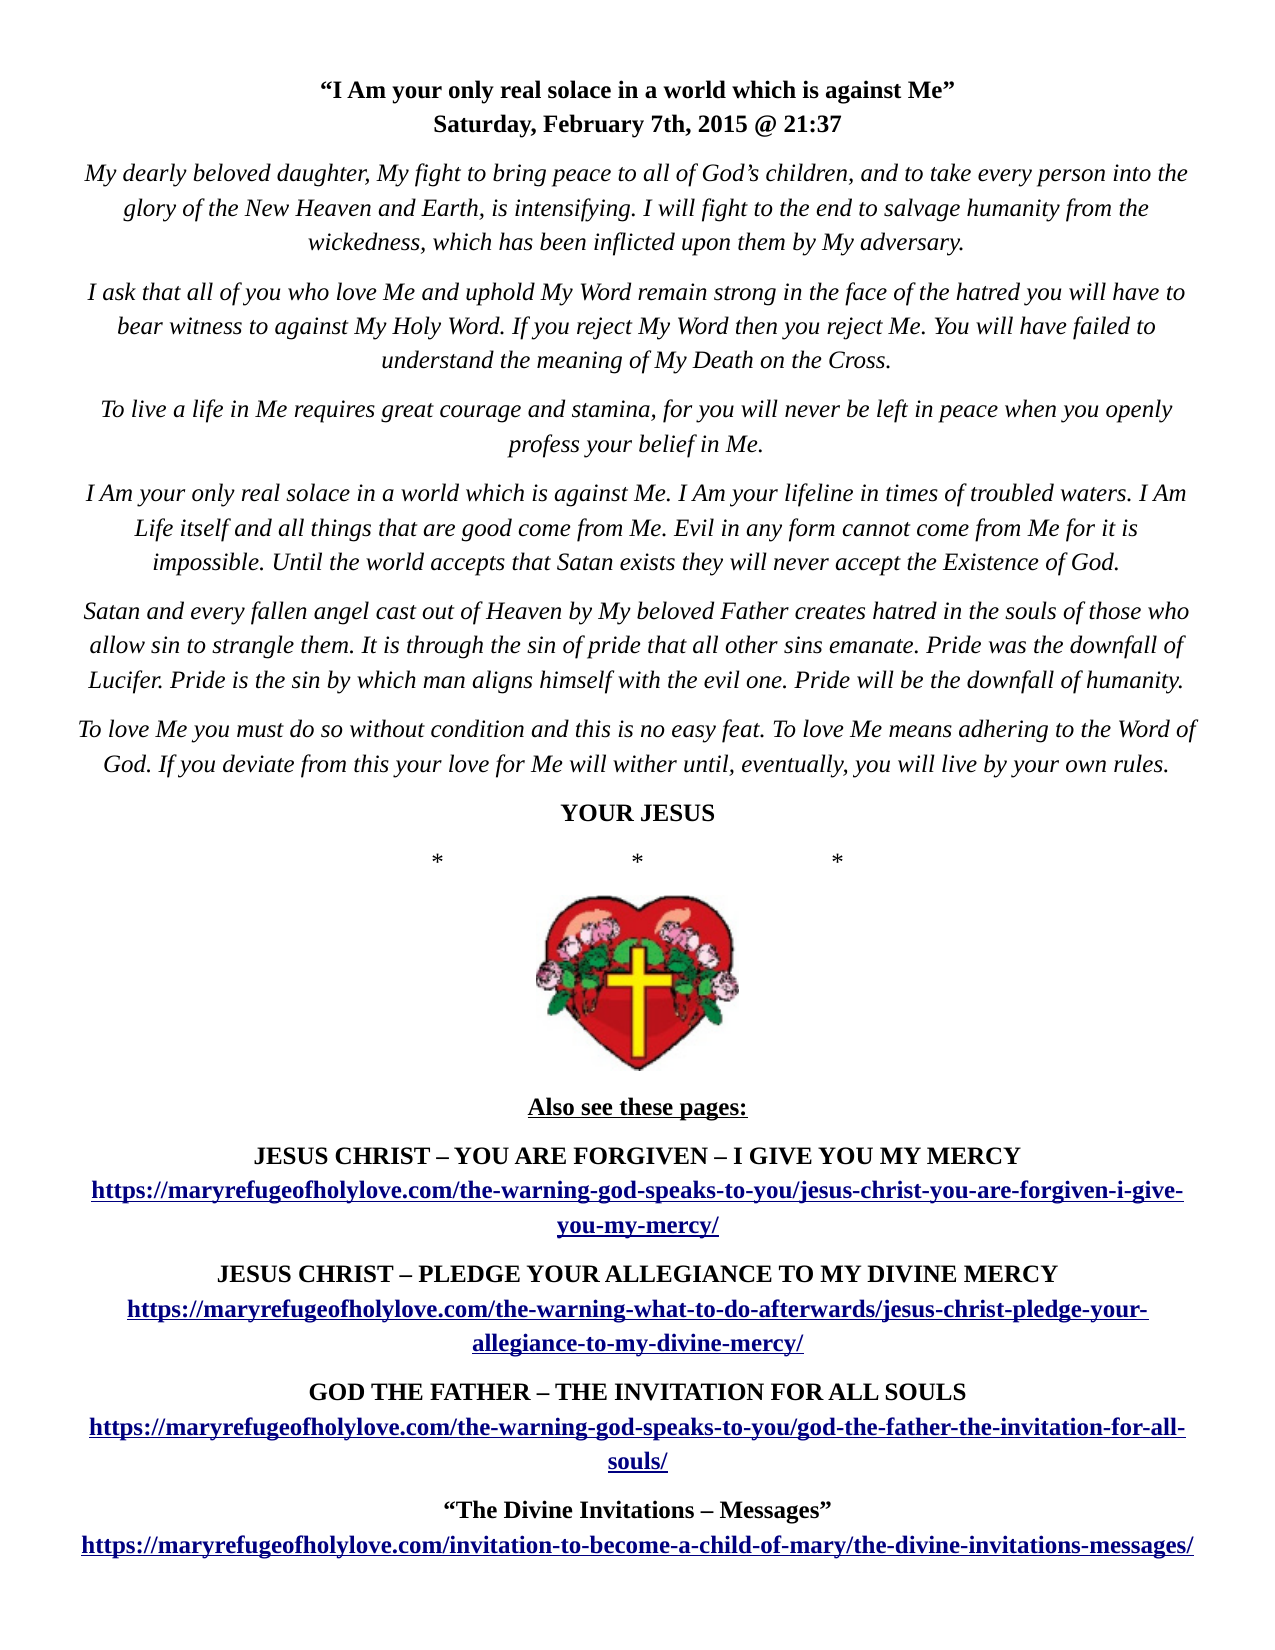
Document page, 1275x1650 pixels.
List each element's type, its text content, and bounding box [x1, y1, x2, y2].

text “I Am your only real solace in a world which is against Me” Saturday, February 7th, 2015 @ 21:37 [75, 75, 1200, 138]
text To live a life in Me requires great courage and stamina, for you will never be left in peace when you openly profess your belief in Me. [75, 394, 1200, 458]
text I ask that all of you who love Me and uphold My Word remain strong in the face of the hatred you will have to bear witness to against My Holy Word. If you reject My Word then you reject Me. You will have failed to understand the meaning of My Death on the Cross. [75, 277, 1200, 374]
text GOD THE FATHER – THE INVITATION FOR ALL SOULS https://maryrefugeofholylove.com/the-warning-god-speaks-to-you/god-the-father-the-invitation-for-all-souls/ [75, 1377, 1200, 1475]
text “The Divine Invitations – Messages” https://maryrefugeofholylove.com/invitation-to-become-a-child-of-mary/the-divine-invitations-messages/ [75, 1495, 1200, 1558]
text I Am your only real solace in a world which is against Me. I Am your lifeline in times of troubled waters. I Am Life itself and all things that are good come from Me. Evil in any form cannot come from Me for it is impossible. Until the world accepts that Satan exists they will never accept the Existence of God. [75, 478, 1200, 576]
text My dearly beloved daughter, My fight to bring peace to all of God’s children, and to take every person into the glory of the New Heaven and Earth, is intensifying. I will fight to the end to salvage humanity from the wickedness, which has been inflicted upon them by My adversary. [75, 158, 1200, 256]
text Satan and every fallen angel cast out of Heaven by My beloved Father creates hatred in the souls of those who allow sin to strangle them. It is through the sin of pride that all other sins emanate. Pride was the downfall of Lucifer. Pride is the sin by which man aligns himself with the evil one. Pride will be the downfall of humanity. [75, 596, 1200, 694]
text YOUR JESUS [75, 798, 1200, 826]
text JESUS CHRIST – YOU ARE FORGIVEN – I GIVE YOU MY MERCY https://maryrefugeofholylove.com/the-warning-god-speaks-to-you/jesus-christ-you-are-forgiven-i-give-you-my-mercy/ [75, 1141, 1200, 1239]
text JESUS CHRIST – PLEDGE YOUR ALLEGIANCE TO MY DIVINE MERCY https://maryrefugeofholylove.com/the-warning-what-to-do-afterwards/jesus-christ-pledge-your-allegiance-to-my-divine-mercy/ [75, 1259, 1200, 1357]
text To love Me you must do so without condition and this is no easy feat. To love Me means adhering to the Word of God. If you deviate from this your love for Me will wither until, eventually, you will live by your own rules. [75, 714, 1200, 777]
text Also see these pages: [75, 1092, 1200, 1121]
picture [536, 895, 739, 1071]
text * * * [75, 847, 1200, 876]
